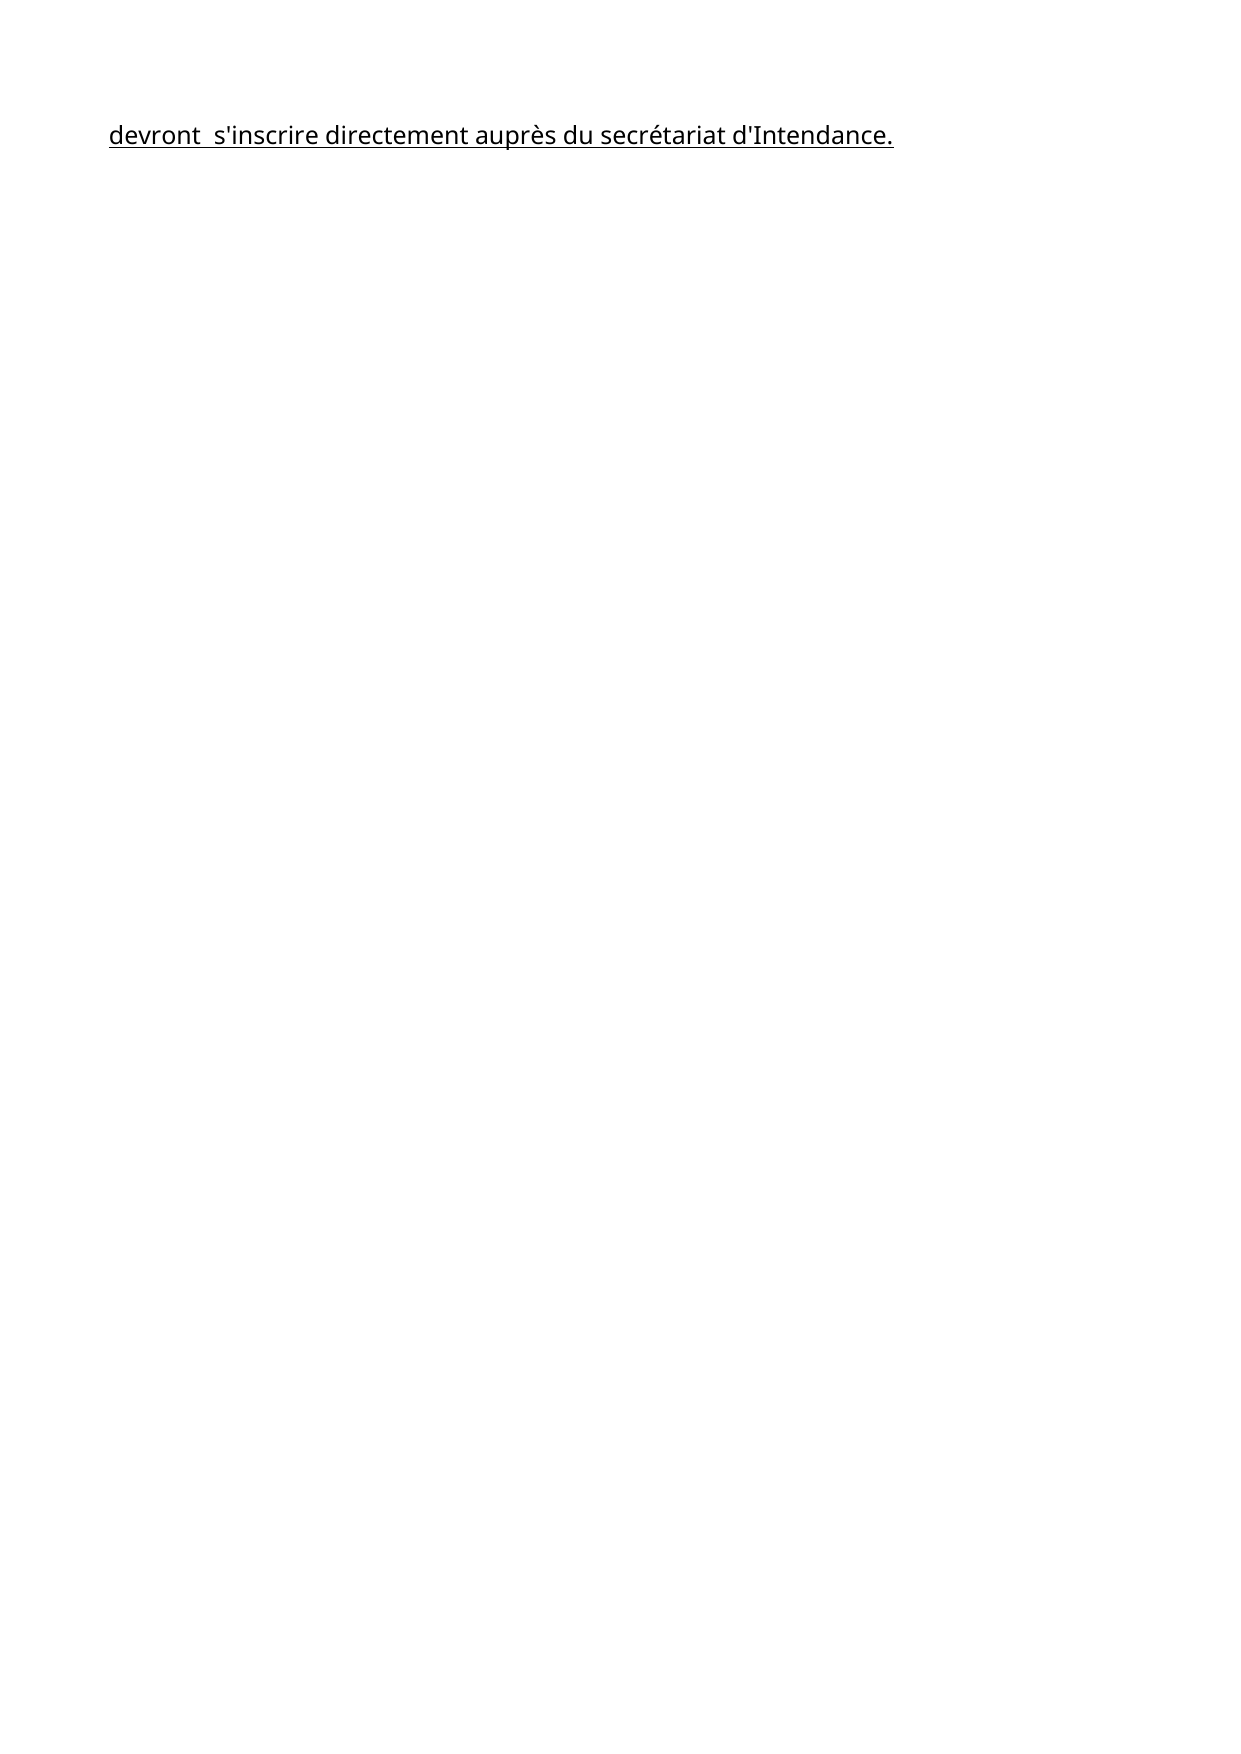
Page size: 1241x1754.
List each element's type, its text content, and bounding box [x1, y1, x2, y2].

text devront s'inscrire directement auprès du secrétariat d'Intendance. [107, 118, 1122, 152]
